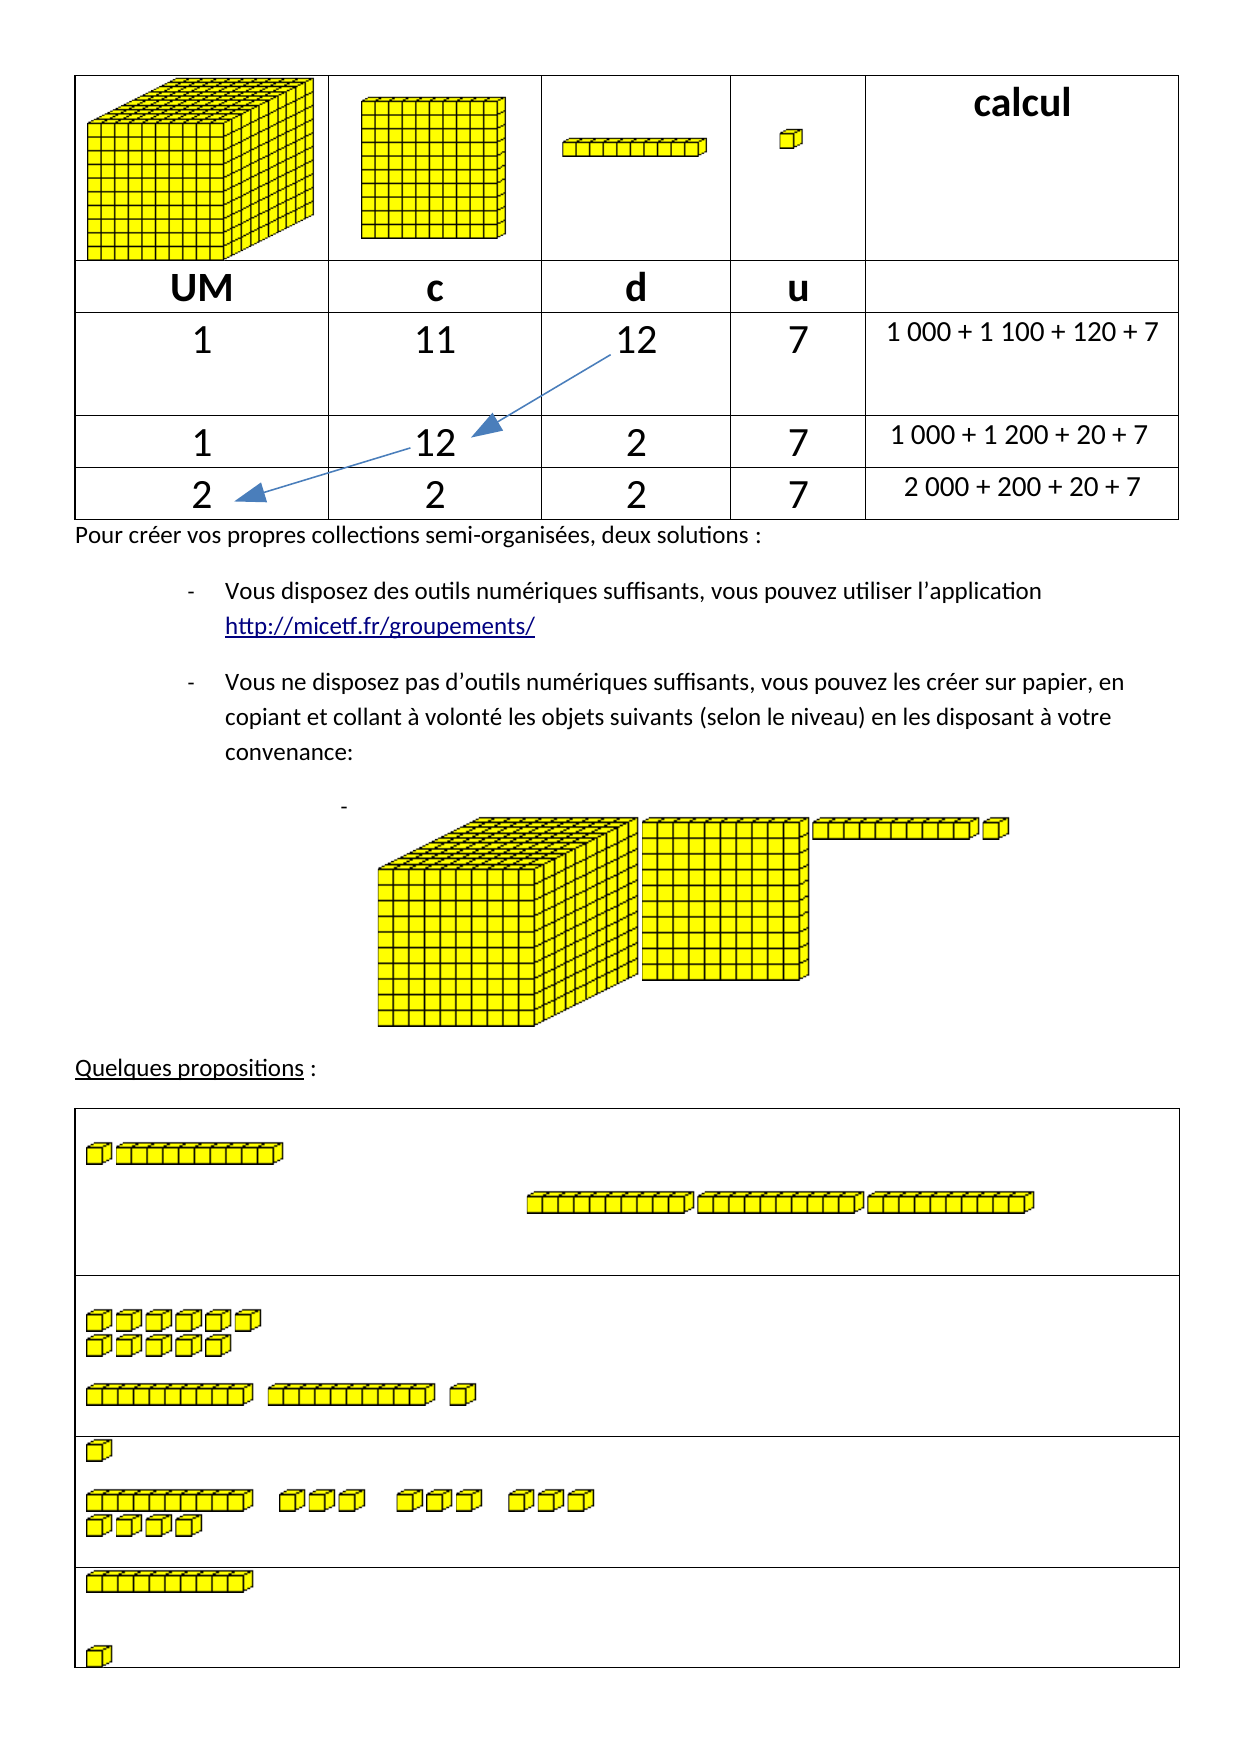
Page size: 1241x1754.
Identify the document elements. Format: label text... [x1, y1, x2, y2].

picture [377, 814, 1013, 1027]
table_cell 2 [542, 416, 730, 467]
table_cell 2 [329, 468, 541, 519]
table_cell 7 [731, 313, 865, 415]
table_cell [76, 1437, 1179, 1567]
picture [562, 135, 710, 157]
table_cell 2 [76, 468, 328, 519]
picture [267, 1380, 439, 1406]
picture [86, 1306, 265, 1357]
picture [526, 1188, 1038, 1214]
picture [361, 95, 509, 239]
table_cell 2 000 + 200 + 20 + 7 [866, 468, 1178, 519]
table_cell 12 [329, 416, 541, 467]
table_header calcul [866, 76, 1178, 260]
table_cell [76, 1568, 1179, 1667]
text Quelques propositions : [75, 1052, 1165, 1082]
list Vous disposez des outils numériques suffisants, vous pouvez utiliser l’application http://micetf.fr/groupements/ [187, 576, 1165, 641]
picture [87, 76, 317, 261]
picture [86, 1437, 116, 1462]
picture [779, 126, 806, 149]
picture [86, 1567, 257, 1593]
table_cell [76, 1276, 1179, 1436]
table_cell 1 [76, 313, 328, 415]
table_header [317, 76, 328, 260]
table_header [329, 76, 541, 260]
table_header [76, 1109, 1179, 1275]
table_cell 1 [76, 416, 328, 467]
picture [86, 1139, 287, 1165]
table_cell 7 [731, 468, 865, 519]
table_cell d [542, 261, 730, 312]
table_cell c [329, 261, 541, 312]
table_cell 12 [542, 313, 730, 415]
table_cell [866, 261, 1178, 312]
table_header [76, 76, 87, 260]
table_cell 1 000 + 1 200 + 20 + 7 [866, 416, 1178, 467]
table_cell 2 [542, 468, 730, 519]
picture [396, 1486, 486, 1512]
picture [86, 1486, 257, 1537]
picture [86, 1642, 116, 1668]
picture [86, 1380, 257, 1406]
table_cell 11 [329, 313, 541, 415]
table_header [731, 76, 865, 260]
text Pour créer vos propres collections semi-organisées, deux solutions : [75, 520, 1165, 550]
picture [279, 1486, 369, 1512]
picture [508, 1486, 598, 1512]
table_header [542, 76, 730, 260]
table_cell UM [76, 261, 328, 312]
table_cell u [731, 261, 865, 312]
list Vous ne disposez pas d’outils numériques suffisants, vous pouvez les créer sur papier, en copiant et collant à volonté les objets suivants (selon le niveau) en les disposant à votre convenance: [187, 666, 1165, 767]
table_cell 7 [731, 416, 865, 467]
table_cell 1 000 + 1 100 + 120 + 7 [866, 313, 1178, 415]
picture [449, 1380, 480, 1406]
